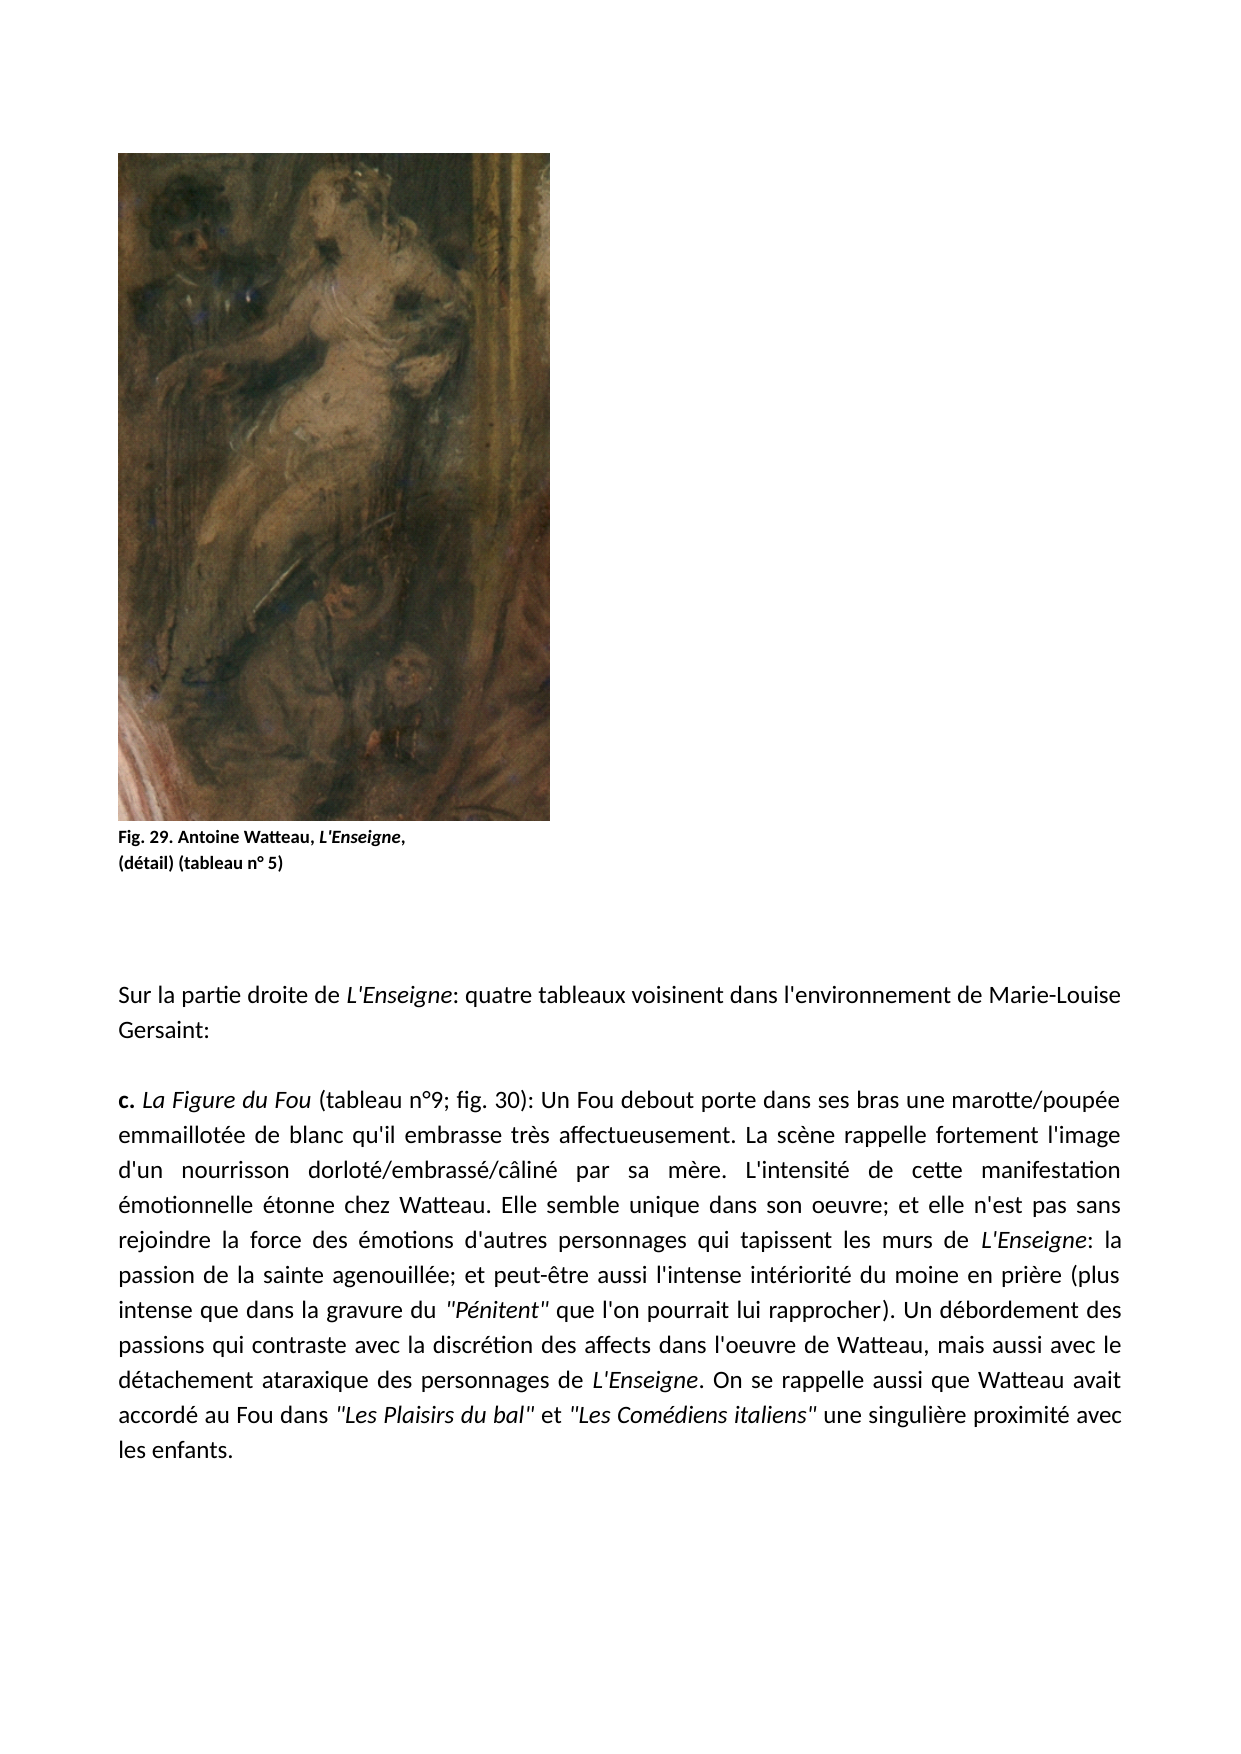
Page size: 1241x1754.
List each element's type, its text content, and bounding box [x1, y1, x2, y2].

text (détail) (tableau n° 5) [118, 851, 1122, 874]
text Fig. 29. Antoine Watteau, L'Enseigne, [118, 825, 1122, 848]
text c. La Figure du Fou (tableau n°9; fig. 30): Un Fou debout porte dans ses bras une marotte/poupée emmaillotée de blanc qu'il embrasse très affectueusement. La scène rappelle fortement l'image d'un nourrisson dorloté/embrassé/câliné par sa mère. L'intensité de cette manifestation émotionnelle étonne chez Watteau. Elle semble unique dans son oeuvre; et elle n'est pas sans rejoindre la force des émotions d'autres personnages qui tapissent les murs de L'Enseigne: la passion de la sainte agenouillée; et peut-être aussi l'intense intériorité du moine en prière (plus intense que dans la gravure du "Pénitent" que l'on pourrait lui rapprocher). Un débordement des passions qui contraste avec la discrétion des affects dans l'oeuvre de Watteau, mais aussi avec le détachement ataraxique des personnages de L'Enseigne. On se rappelle aussi que Watteau avait accordé au Fou dans "Les Plaisirs du bal" et "Les Comédiens italiens" une singulière proximité avec les enfants. [118, 1084, 1122, 1465]
text Sur la partie droite de L'Enseigne: quatre tableaux voisinent dans l'environnement de Marie-Louise Gersaint: [118, 979, 1122, 1045]
